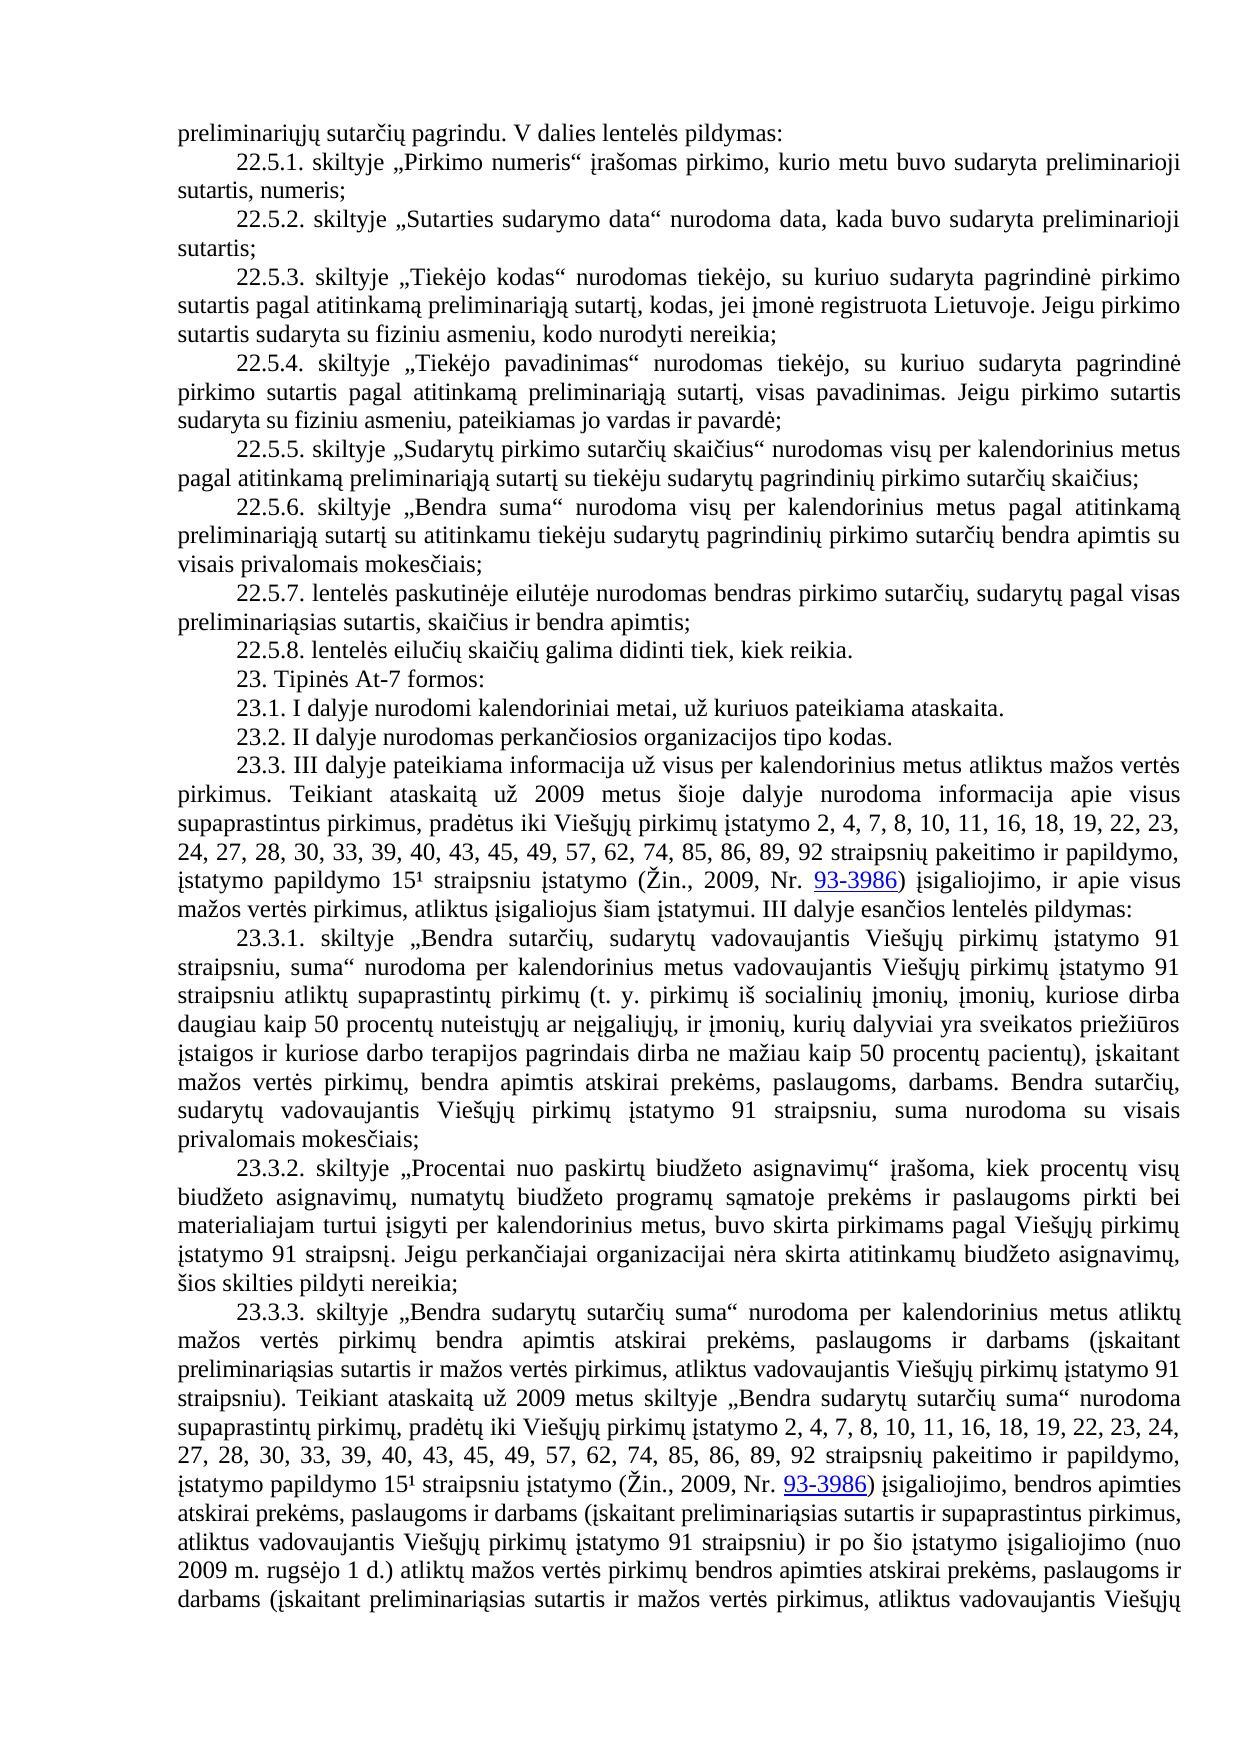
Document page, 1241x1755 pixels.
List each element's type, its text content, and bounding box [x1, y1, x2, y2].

text 22.5.3. skiltyje „Tiekėjo kodas“ nurodomas tiekėjo, su kuriuo sudaryta pagrindinė pirkimo sutartis pagal atitinkamą preliminariąją sutartį, kodas, jei įmonė registruota Lietuvoje. Jeigu pirkimo sutartis sudaryta su fiziniu asmeniu, kodo nurodyti nereikia; [177, 262, 1181, 348]
text 23.3.1. skiltyje „Bendra sutarčių, sudarytų vadovaujantis Viešųjų pirkimų įstatymo 91 straipsniu, suma“ nurodoma per kalendorinius metus vadovaujantis Viešųjų pirkimų įstatymo 91 straipsniu atliktų supaprastintų pirkimų (t. y. pirkimų iš socialinių įmonių, įmonių, kuriose dirba daugiau kaip 50 procentų nuteistųjų ar neįgaliųjų, ir įmonių, kurių dalyviai yra sveikatos priežiūros įstaigos ir kuriose darbo terapijos pagrindais dirba ne mažiau kaip 50 procentų pacientų), įskaitant mažos vertės pirkimų, bendra apimtis atskirai prekėms, paslaugoms, darbams. Bendra sutarčių, sudarytų vadovaujantis Viešųjų pirkimų įstatymo 91 straipsniu, suma nurodoma su visais privalomais mokesčiais; [177, 923, 1181, 1153]
text 22.5.1. skiltyje „Pirkimo numeris“ įrašomas pirkimo, kurio metu buvo sudaryta preliminarioji sutartis, numeris; [177, 147, 1181, 204]
text 22.5.6. skiltyje „Bendra suma“ nurodoma visų per kalendorinius metus pagal atitinkamą preliminariąją sutartį su atitinkamu tiekėju sudarytų pagrindinių pirkimo sutarčių bendra apimtis su visais privalomais mokesčiais; [177, 492, 1181, 578]
text 22.5.2. skiltyje „Sutarties sudarymo data“ nurodoma data, kada buvo sudaryta preliminarioji sutartis; [177, 204, 1181, 262]
text 23.3. III dalyje pateikiama informacija už visus per kalendorinius metus atliktus mažos vertės pirkimus. Teikiant ataskaitą už 2009 metus šioje dalyje nurodoma informacija apie visus supaprastintus pirkimus, pradėtus iki Viešųjų pirkimų įstatymo 2, 4, 7, 8, 10, 11, 16, 18, 19, 22, 23, 24, 27, 28, 30, 33, 39, 40, 43, 45, 49, 57, 62, 74, 85, 86, 89, 92 straipsnių pakeitimo ir papildymo, įstatymo papildymo 15¹ straipsniu įstatymo (Žin., 2009, Nr. 93-3986) įsigaliojimo, ir apie visus mažos vertės pirkimus, atliktus įsigaliojus šiam įstatymui. III dalyje esančios lentelės pildymas: [177, 751, 1181, 923]
text 23.2. II dalyje nurodomas perkančiosios organizacijos tipo kodas. [177, 722, 1181, 751]
text 22.5.8. lentelės eilučių skaičių galima didinti tiek, kiek reikia. [177, 636, 1181, 664]
text 23.3.2. skiltyje „Procentai nuo paskirtų biudžeto asignavimų“ įrašoma, kiek procentų visų biudžeto asignavimų, numatytų biudžeto programų sąmatoje prekėms ir paslaugoms pirkti bei materialiajam turtui įsigyti per kalendorinius metus, buvo skirta pirkimams pagal Viešųjų pirkimų įstatymo 91 straipsnį. Jeigu perkančiajai organizacijai nėra skirta atitinkamų biudžeto asignavimų, šios skilties pildyti nereikia; [177, 1153, 1181, 1297]
text 22.5.5. skiltyje „Sudarytų pirkimo sutarčių skaičius“ nurodomas visų per kalendorinius metus pagal atitinkamą preliminariąją sutartį su tiekėju sudarytų pagrindinių pirkimo sutarčių skaičius; [177, 434, 1181, 492]
text preliminariųjų sutarčių pagrindu. V dalies lentelės pildymas: [177, 118, 1181, 147]
text 23. Tipinės At-7 formos: [177, 664, 1181, 693]
text 22.5.7. lentelės paskutinėje eilutėje nurodomas bendras pirkimo sutarčių, sudarytų pagal visas preliminariąsias sutartis, skaičius ir bendra apimtis; [177, 578, 1181, 636]
text 22.5.4. skiltyje „Tiekėjo pavadinimas“ nurodomas tiekėjo, su kuriuo sudaryta pagrindinė pirkimo sutartis pagal atitinkamą preliminariąją sutartį, visas pavadinimas. Jeigu pirkimo sutartis sudaryta su fiziniu asmeniu, pateikiamas jo vardas ir pavardė; [177, 348, 1181, 434]
text 23.1. I dalyje nurodomi kalendoriniai metai, už kuriuos pateikiama ataskaita. [177, 693, 1181, 722]
text 23.3.3. skiltyje „Bendra sudarytų sutarčių suma“ nurodoma per kalendorinius metus atliktų mažos vertės pirkimų bendra apimtis atskirai prekėms, paslaugoms ir darbams (įskaitant preliminariąsias sutartis ir mažos vertės pirkimus, atliktus vadovaujantis Viešųjų pirkimų įstatymo 91 straipsniu). Teikiant ataskaitą už 2009 metus skiltyje „Bendra sudarytų sutarčių suma“ nurodoma supaprastintų pirkimų, pradėtų iki Viešųjų pirkimų įstatymo 2, 4, 7, 8, 10, 11, 16, 18, 19, 22, 23, 24, 27, 28, 30, 33, 39, 40, 43, 45, 49, 57, 62, 74, 85, 86, 89, 92 straipsnių pakeitimo ir papildymo, įstatymo papildymo 15¹ straipsniu įstatymo (Žin., 2009, Nr. 93-3986) įsigaliojimo, bendros apimties atskirai prekėms, paslaugoms ir darbams (įskaitant preliminariąsias sutartis ir supaprastintus pirkimus, atliktus vadovaujantis Viešųjų pirkimų įstatymo 91 straipsniu) ir po šio įstatymo įsigaliojimo (nuo 2009 m. rugsėjo 1 d.) atliktų mažos vertės pirkimų bendros apimties atskirai prekėms, paslaugoms ir darbams (įskaitant preliminariąsias sutartis ir mažos vertės pirkimus, atliktus vadovaujantis Viešųjų [177, 1297, 1181, 1613]
